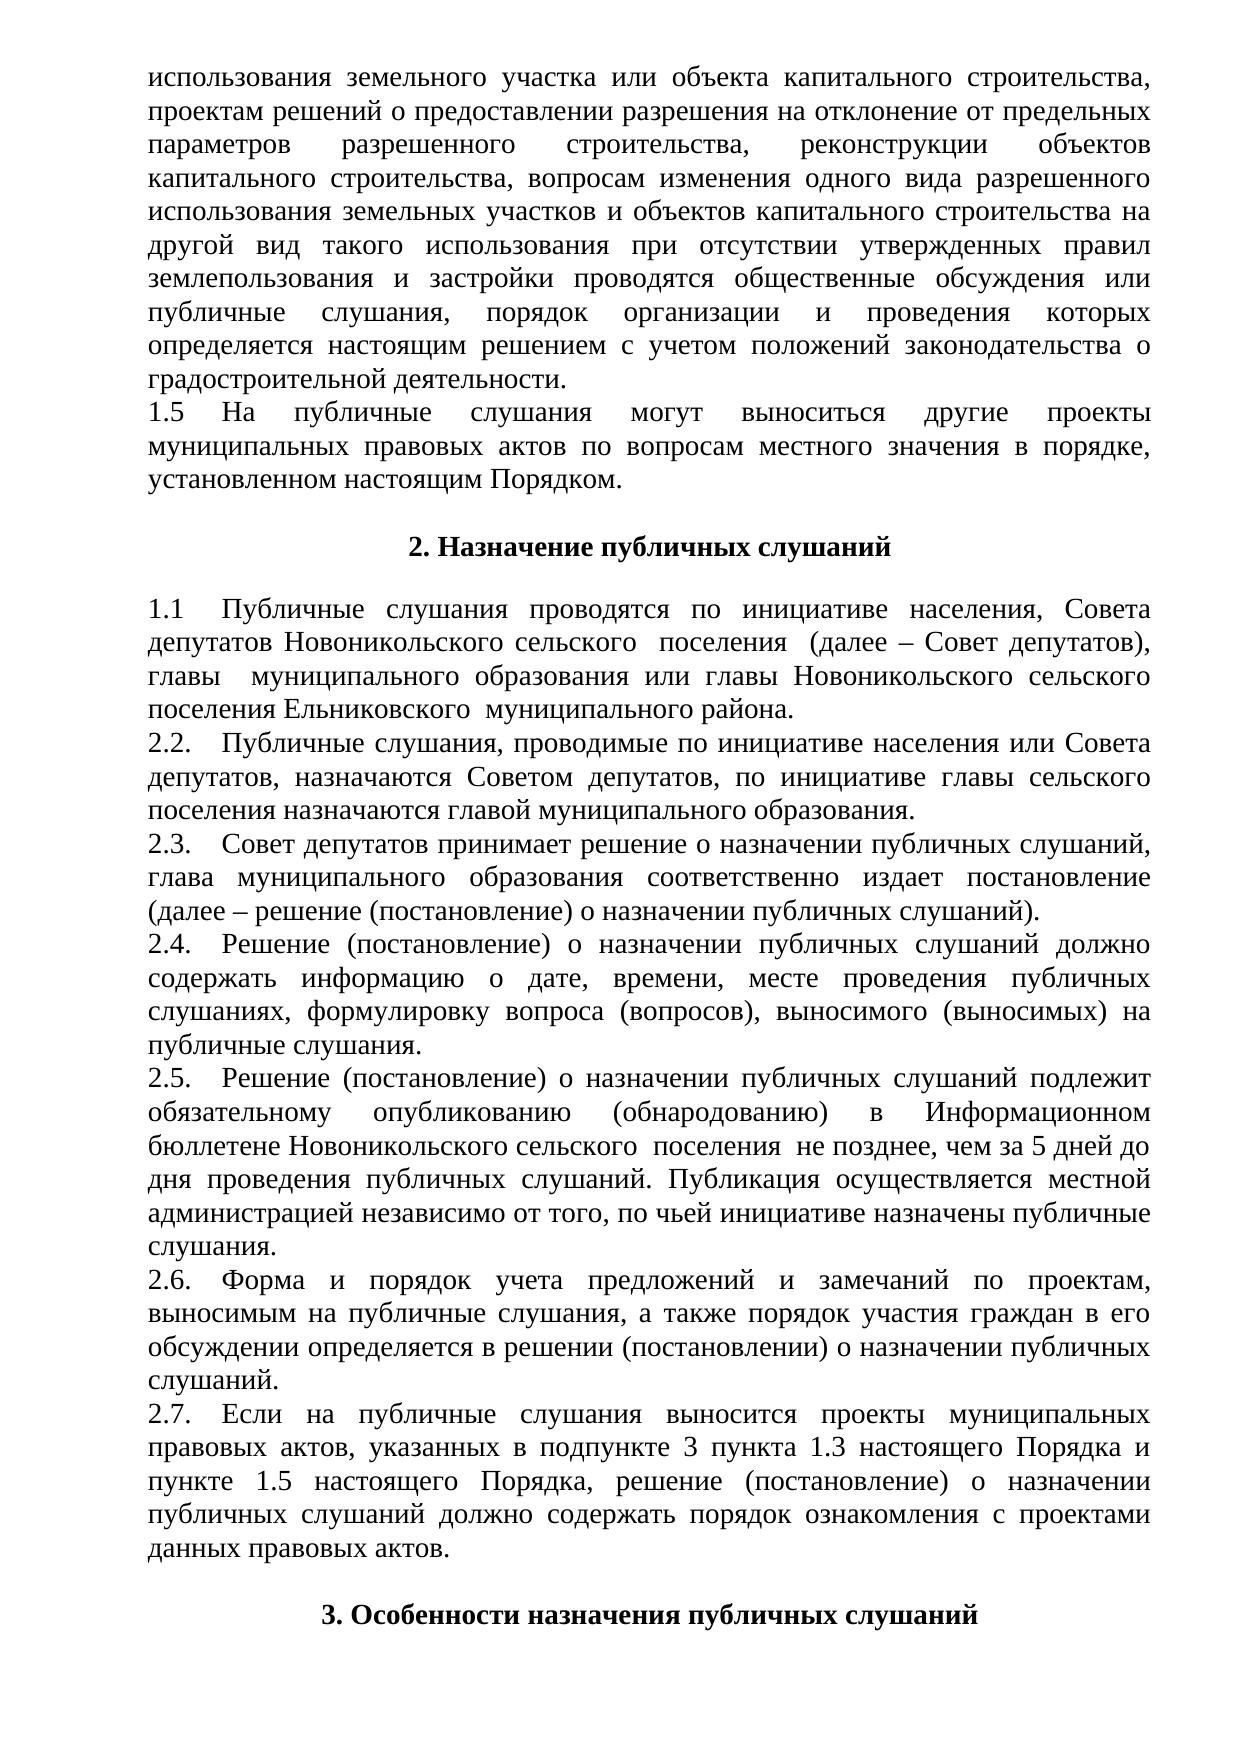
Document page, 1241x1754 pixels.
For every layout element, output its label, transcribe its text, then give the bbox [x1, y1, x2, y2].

text 2. Назначение публичных слушаний [148, 529, 1152, 562]
list Публичные слушания, проводимые по инициативе населения или Совета депутатов, назначаются Советом депутатов, по инициативе главы сельского поселения назначаются главой муниципального образования. [148, 725, 1152, 826]
list Решение (постановление) о назначении публичных слушаний подлежит обязательному опубликованию (обнародованию) в Информационном бюллетене Новоникольского сельского поселения не позднее, чем за 5 дней до дня проведения публичных слушаний. Публикация осуществляется местной администрацией независимо от того, по чьей инициативе назначены публичные слушания. [148, 1061, 1152, 1262]
list На публичные слушания могут выноситься другие проекты муниципальных правовых актов по вопросам местного значения в порядке, установленном настоящим Порядком. [148, 394, 1152, 495]
list использования земельного участка или объекта капитального строительства, проектам решений о предоставлении разрешения на отклонение от предельных параметров разрешенного строительства, реконструкции объектов капитального строительства, вопросам изменения одного вида разрешенного использования земельных участков и объектов капитального строительства на другой вид такого использования при отсутствии утвержденных правил землепользования и застройки проводятся общественные обсуждения или публичные слушания, порядок организации и проведения которых определяется настоящим решением с учетом положений законодательства о градостроительной деятельности. [148, 59, 1152, 394]
list Публичные слушания проводятся по инициативе населения, Совета депутатов Новоникольского сельского поселения (далее – Совет депутатов), главы муниципального образования или главы Новоникольского сельского поселения Ельниковского муниципального района. [148, 591, 1152, 725]
list Совет депутатов принимает решение о назначении публичных слушаний, глава муниципального образования соответственно издает постановление (далее – решение (постановление) о назначении публичных слушаний). [148, 826, 1152, 926]
list Форма и порядок учета предложений и замечаний по проектам, выносимым на публичные слушания, а также порядок участия граждан в его обсуждении определяется в решении (постановлении) о назначении публичных слушаний. [148, 1262, 1152, 1396]
list Если на публичные слушания выносится проекты муниципальных правовых актов, указанных в подпункте 3 пункта 1.3 настоящего Порядка и пункте 1.5 настоящего Порядка, решение (постановление) о назначении публичных слушаний должно содержать порядок ознакомления с проектами данных правовых актов. [148, 1396, 1152, 1564]
list Решение (постановление) о назначении публичных слушаний должно содержать информацию о дате, времени, месте проведения публичных слушаниях, формулировку вопроса (вопросов), выносимого (выносимых) на публичные слушания. [148, 926, 1152, 1061]
text 3. Особенности назначения публичных слушаний [148, 1597, 1152, 1631]
